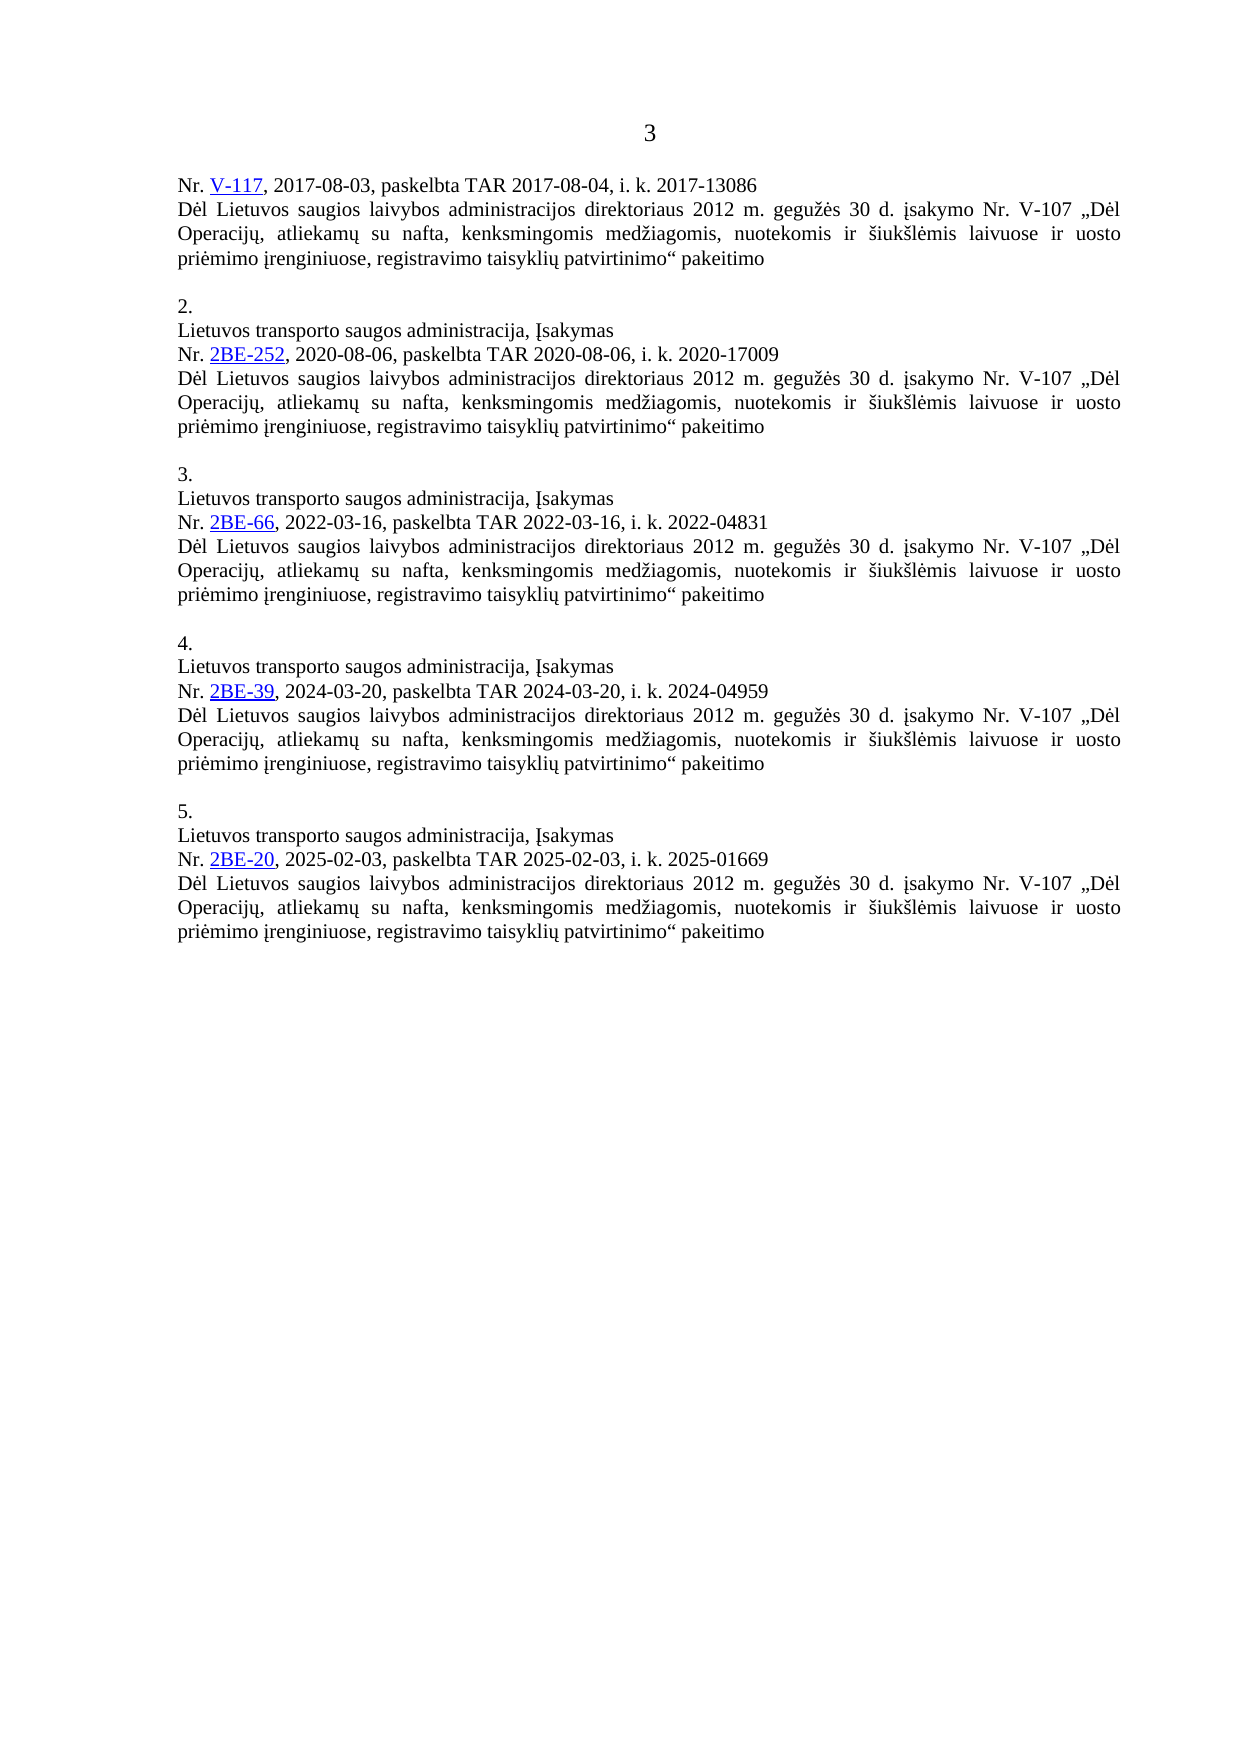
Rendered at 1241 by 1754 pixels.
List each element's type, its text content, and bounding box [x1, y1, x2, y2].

text Nr. 2BE-20, 2025-02-03, paskelbta TAR 2025-02-03, i. k. 2025-01669 [177, 847, 1122, 871]
text Lietuvos transporto saugos administracija, Įsakymas [177, 823, 1122, 847]
text Dėl Lietuvos saugios laivybos administracijos direktoriaus 2012 m. gegužės 30 d. įsakymo Nr. V-107 „Dėl Operacijų, atliekamų su nafta, kenksmingomis medžiagomis, nuotekomis ir šiukšlėmis laivuose ir uosto priėmimo įrenginiuose, registravimo taisyklių patvirtinimo“ pakeitimo [177, 197, 1122, 269]
text Nr. 2BE-66, 2022-03-16, paskelbta TAR 2022-03-16, i. k. 2022-04831 [177, 510, 1122, 534]
text Nr. V-117, 2017-08-03, paskelbta TAR 2017-08-04, i. k. 2017-13086 [177, 173, 1122, 197]
text 4. [177, 630, 1122, 654]
text Dėl Lietuvos saugios laivybos administracijos direktoriaus 2012 m. gegužės 30 d. įsakymo Nr. V-107 „Dėl Operacijų, atliekamų su nafta, kenksmingomis medžiagomis, nuotekomis ir šiukšlėmis laivuose ir uosto priėmimo įrenginiuose, registravimo taisyklių patvirtinimo“ pakeitimo [177, 366, 1122, 438]
text Lietuvos transporto saugos administracija, Įsakymas [177, 318, 1122, 342]
text Dėl Lietuvos saugios laivybos administracijos direktoriaus 2012 m. gegužės 30 d. įsakymo Nr. V-107 „Dėl Operacijų, atliekamų su nafta, kenksmingomis medžiagomis, nuotekomis ir šiukšlėmis laivuose ir uosto priėmimo įrenginiuose, registravimo taisyklių patvirtinimo“ pakeitimo [177, 871, 1122, 943]
text Nr. 2BE-252, 2020-08-06, paskelbta TAR 2020-08-06, i. k. 2020-17009 [177, 342, 1122, 366]
text Nr. 2BE-39, 2024-03-20, paskelbta TAR 2024-03-20, i. k. 2024-04959 [177, 678, 1122, 703]
text Dėl Lietuvos saugios laivybos administracijos direktoriaus 2012 m. gegužės 30 d. įsakymo Nr. V-107 „Dėl Operacijų, atliekamų su nafta, kenksmingomis medžiagomis, nuotekomis ir šiukšlėmis laivuose ir uosto priėmimo įrenginiuose, registravimo taisyklių patvirtinimo“ pakeitimo [177, 534, 1122, 606]
text 2. [177, 293, 1122, 318]
text Lietuvos transporto saugos administracija, Įsakymas [177, 486, 1122, 510]
text 3. [177, 462, 1122, 486]
text 5. [177, 799, 1122, 823]
text Lietuvos transporto saugos administracija, Įsakymas [177, 654, 1122, 678]
text Dėl Lietuvos saugios laivybos administracijos direktoriaus 2012 m. gegužės 30 d. įsakymo Nr. V-107 „Dėl Operacijų, atliekamų su nafta, kenksmingomis medžiagomis, nuotekomis ir šiukšlėmis laivuose ir uosto priėmimo įrenginiuose, registravimo taisyklių patvirtinimo“ pakeitimo [177, 703, 1122, 775]
